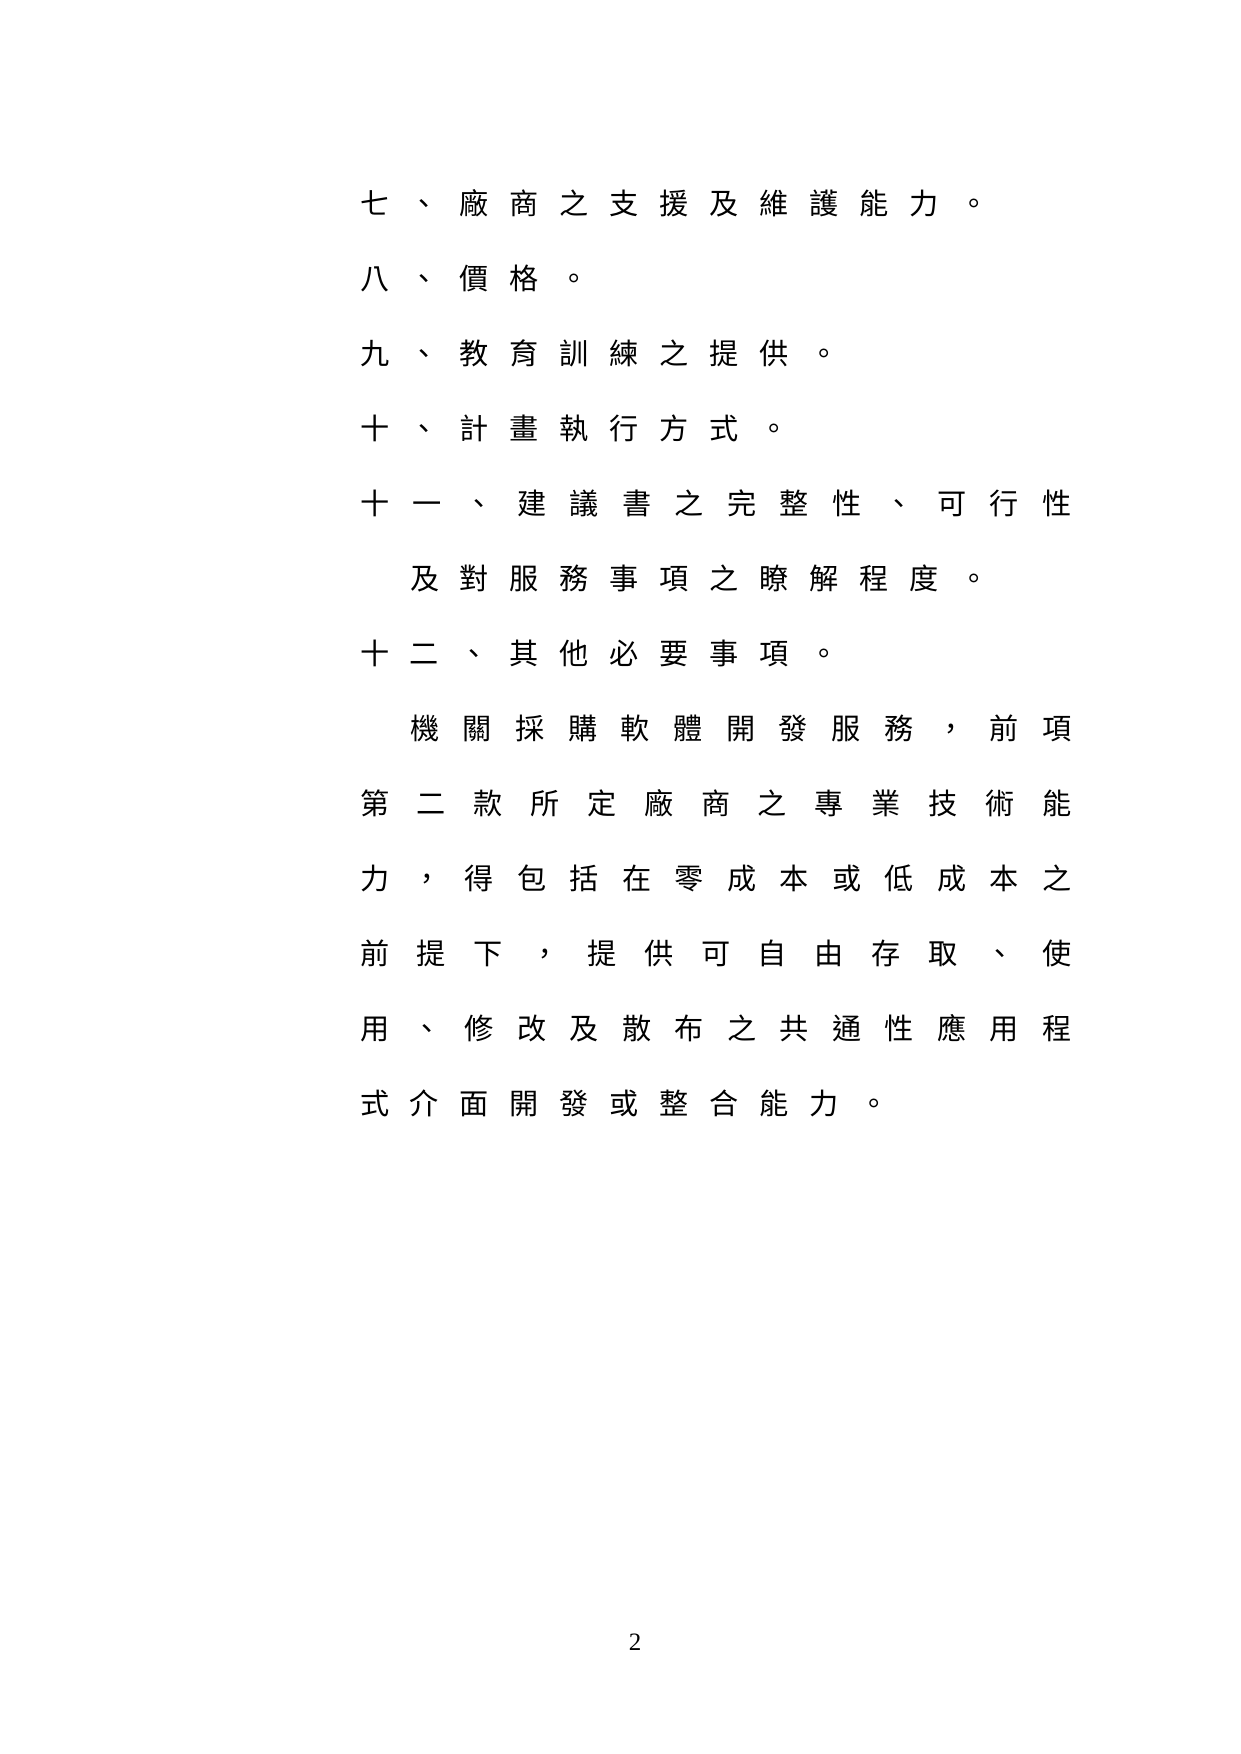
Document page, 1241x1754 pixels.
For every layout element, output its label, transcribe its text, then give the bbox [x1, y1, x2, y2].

table_cell 七、廠商之支援及維護能力。 八、價格。 九、教育訓練之提供。 十、計畫執行方式。 十一、建議書之完整性、可行性及對服務事項之瞭解程度。 十二、其他必要事項。 機關採購軟體開發服務，前項第二款所定廠商之專業技術能力，得包括在零成本或低成本之前提下，提供可自由存取、使用、修改及散布之共通性應用程式介面開發或整合能力。 [185, 165, 1103, 1139]
